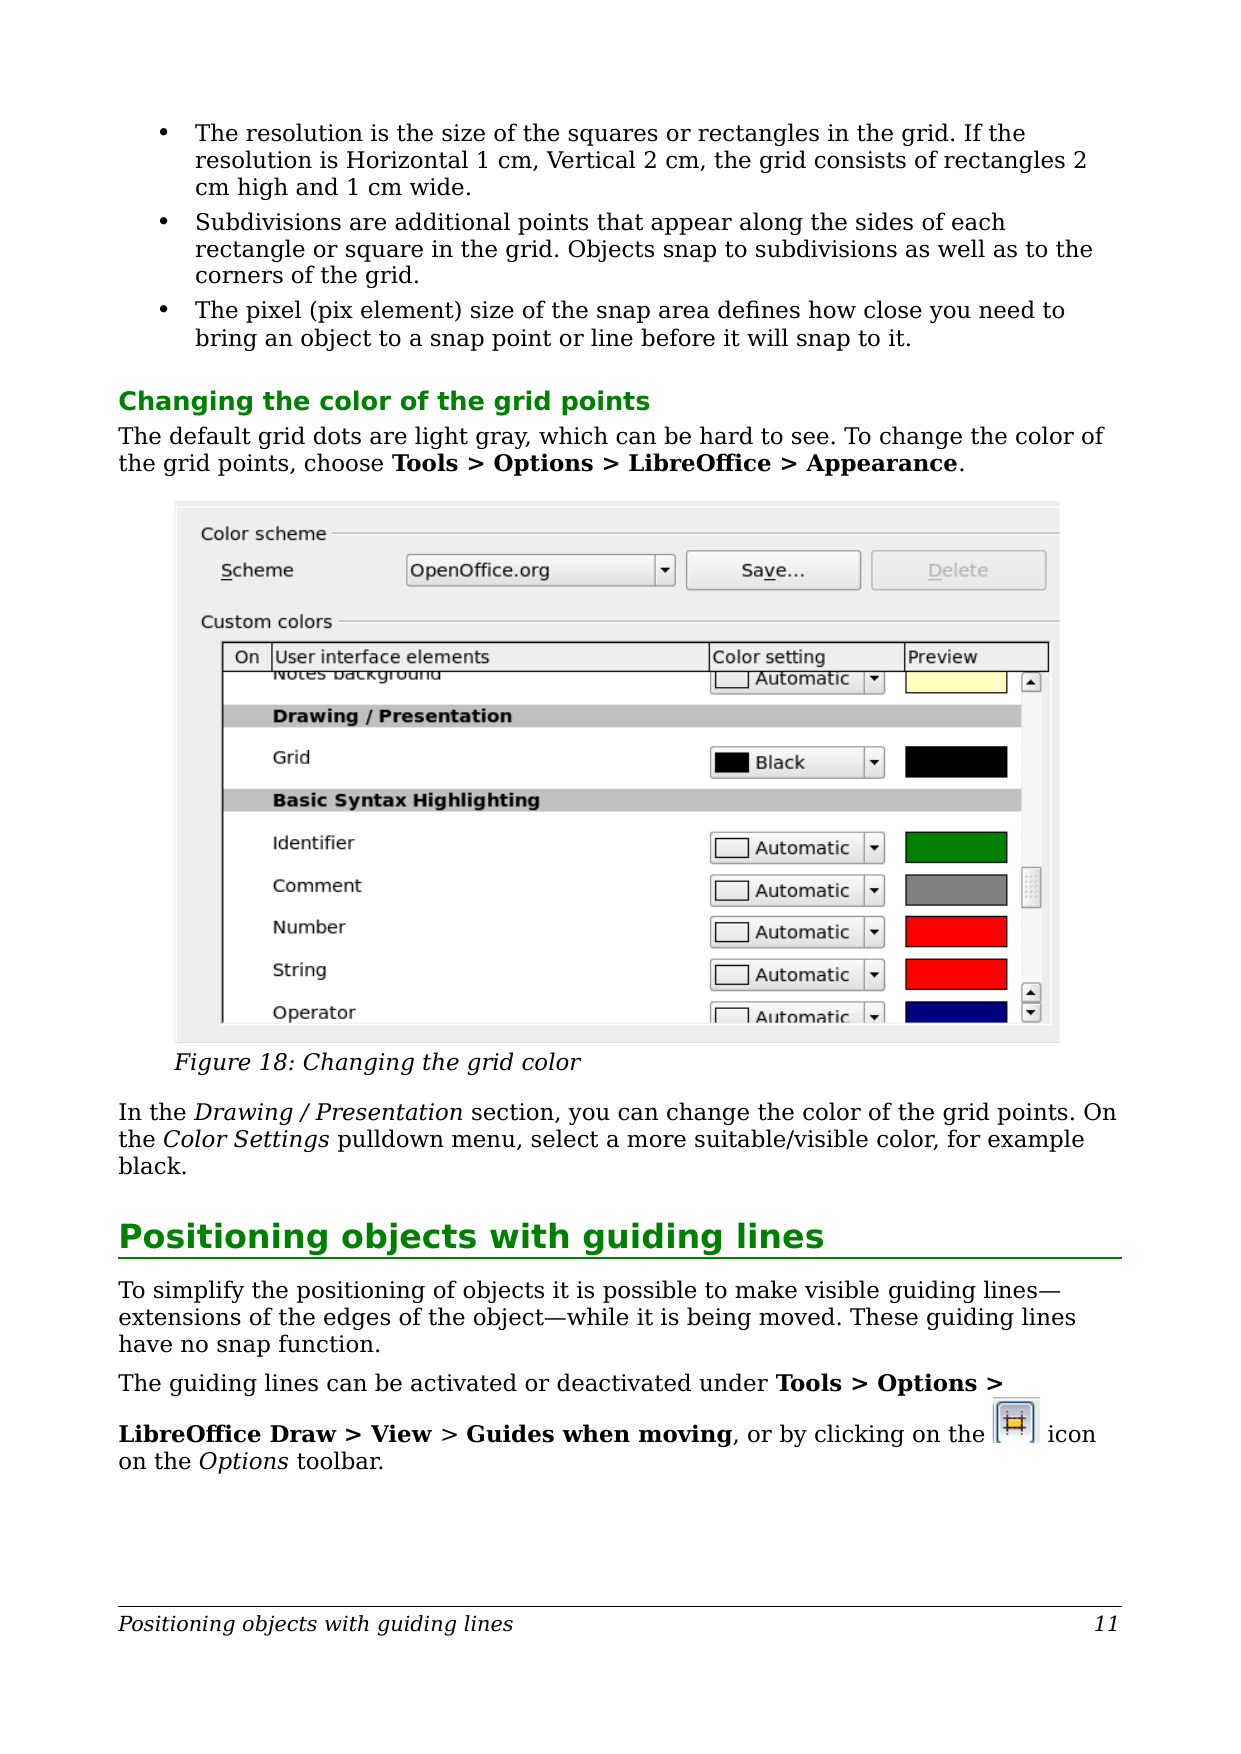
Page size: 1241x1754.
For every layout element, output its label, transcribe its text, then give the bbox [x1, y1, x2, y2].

text The guiding lines can be activated or deactivated under Tools > Options > LibreOffice Draw > View > Guides when moving, or by clicking on the icon on the Options toolbar. [118, 1370, 1122, 1475]
list The resolution is the size of the squares or rectangles in the grid. If the resolution is Horizontal 1 cm, Vertical 2 cm, the grid consists of rectangles 2 cm high and 1 cm wide. [156, 118, 1122, 201]
subtitle Positioning objects with guiding lines [118, 1218, 1122, 1257]
list Subdivisions are additional points that appear along the sides of each rectangle or square in the grid. Objects snap to subdivisions as well as to the corners of the grid. [156, 207, 1122, 289]
text To simplify the positioning of objects it is possible to make visible guiding lines—extensions of the edges of the object—while it is being moved. These guiding lines have no snap function. [118, 1278, 1122, 1358]
text In the Drawing / Presentation section, you can change the color of the grid points. On the Color Settings pulldown menu, select a more suitable/visible color, for example black. [118, 1099, 1122, 1179]
text The default grid dots are light gray, which can be hard to see. To change the color of the grid points, choose Tools > Options > LibreOffice > Appearance. [118, 423, 1122, 477]
list The pixel (pix element) size of the snap area defines how close you need to bring an object to a snap point or line before it will snap to it. [156, 296, 1122, 351]
subtitle Changing the color of the grid points [118, 387, 1122, 417]
picture [174, 501, 1060, 1043]
text Figure 18: Changing the grid color [174, 1049, 1066, 1076]
picture [992, 1397, 1041, 1443]
